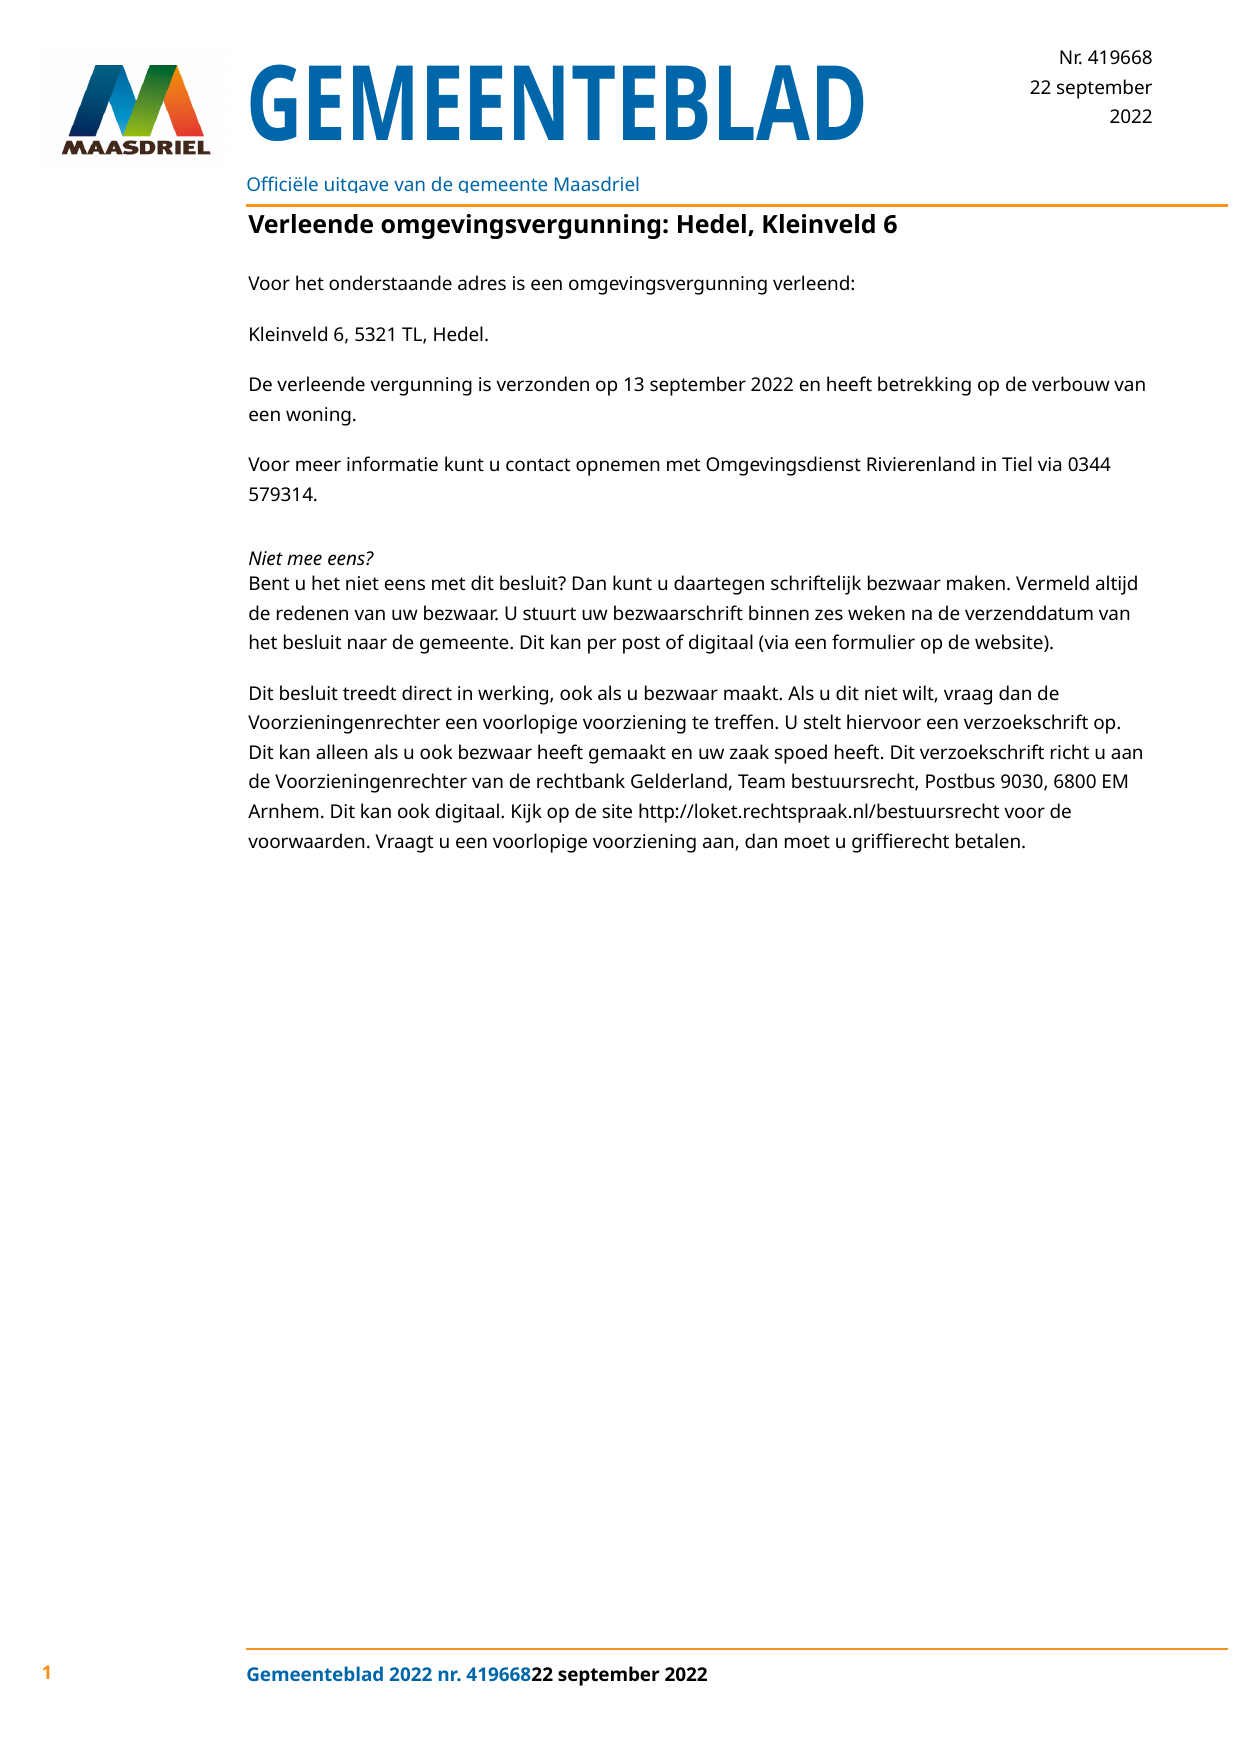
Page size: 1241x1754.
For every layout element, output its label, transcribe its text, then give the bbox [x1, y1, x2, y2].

text Dit besluit treedt direct in werking, ook als u bezwaar maakt. Als u dit niet wilt, vraag dan de Voorzieningenrechter een voorlopige voorziening te treffen. U stelt hiervoor een verzoekschrift op. Dit kan alleen als u ook bezwaar heeft gemaakt en uw zaak spoed heeft. Dit verzoekschrift richt u aan de Voorzieningenrechter van de rechtbank Gelderland, Team bestuursrecht, Postbus 9030, 6800 EM Arnhem. Dit kan ook digitaal. Kijk op de site http://loket.rechtspraak.nl/bestuursrecht voor de voorwaarden. Vraagt u een voorlopige voorziening aan, dan moet u griffierecht betalen. [248, 680, 1152, 854]
picture [41, 47, 231, 172]
text Kleinveld 6, 5321 TL, Hedel. [248, 321, 1152, 346]
text Voor meer informatie kunt u contact opnemen met Omgevingsdienst Rivierenland in Tiel via 0344 579314. [248, 451, 1152, 506]
text De verleende vergunning is verzonden op 13 september 2022 en heeft betrekking op de verbouw van een woning. [248, 371, 1152, 426]
text Voor het onderstaande adres is een omgevingsvergunning verleend: [248, 270, 1152, 296]
text Niet mee eens? [248, 545, 1152, 570]
text Bent u het niet eens met dit besluit? Dan kunt u daartegen schriftelijk bezwaar maken. Vermeld altijd de redenen van uw bezwaar. U stuurt uw bezwaarschrift binnen zes weken na de verzenddatum van het besluit naar de gemeente. Dit kan per post of digitaal (via een formulier op de website). [248, 570, 1152, 655]
text Verleende omgevingsvergunning: Hedel, Kleinveld 6 [248, 207, 1152, 241]
